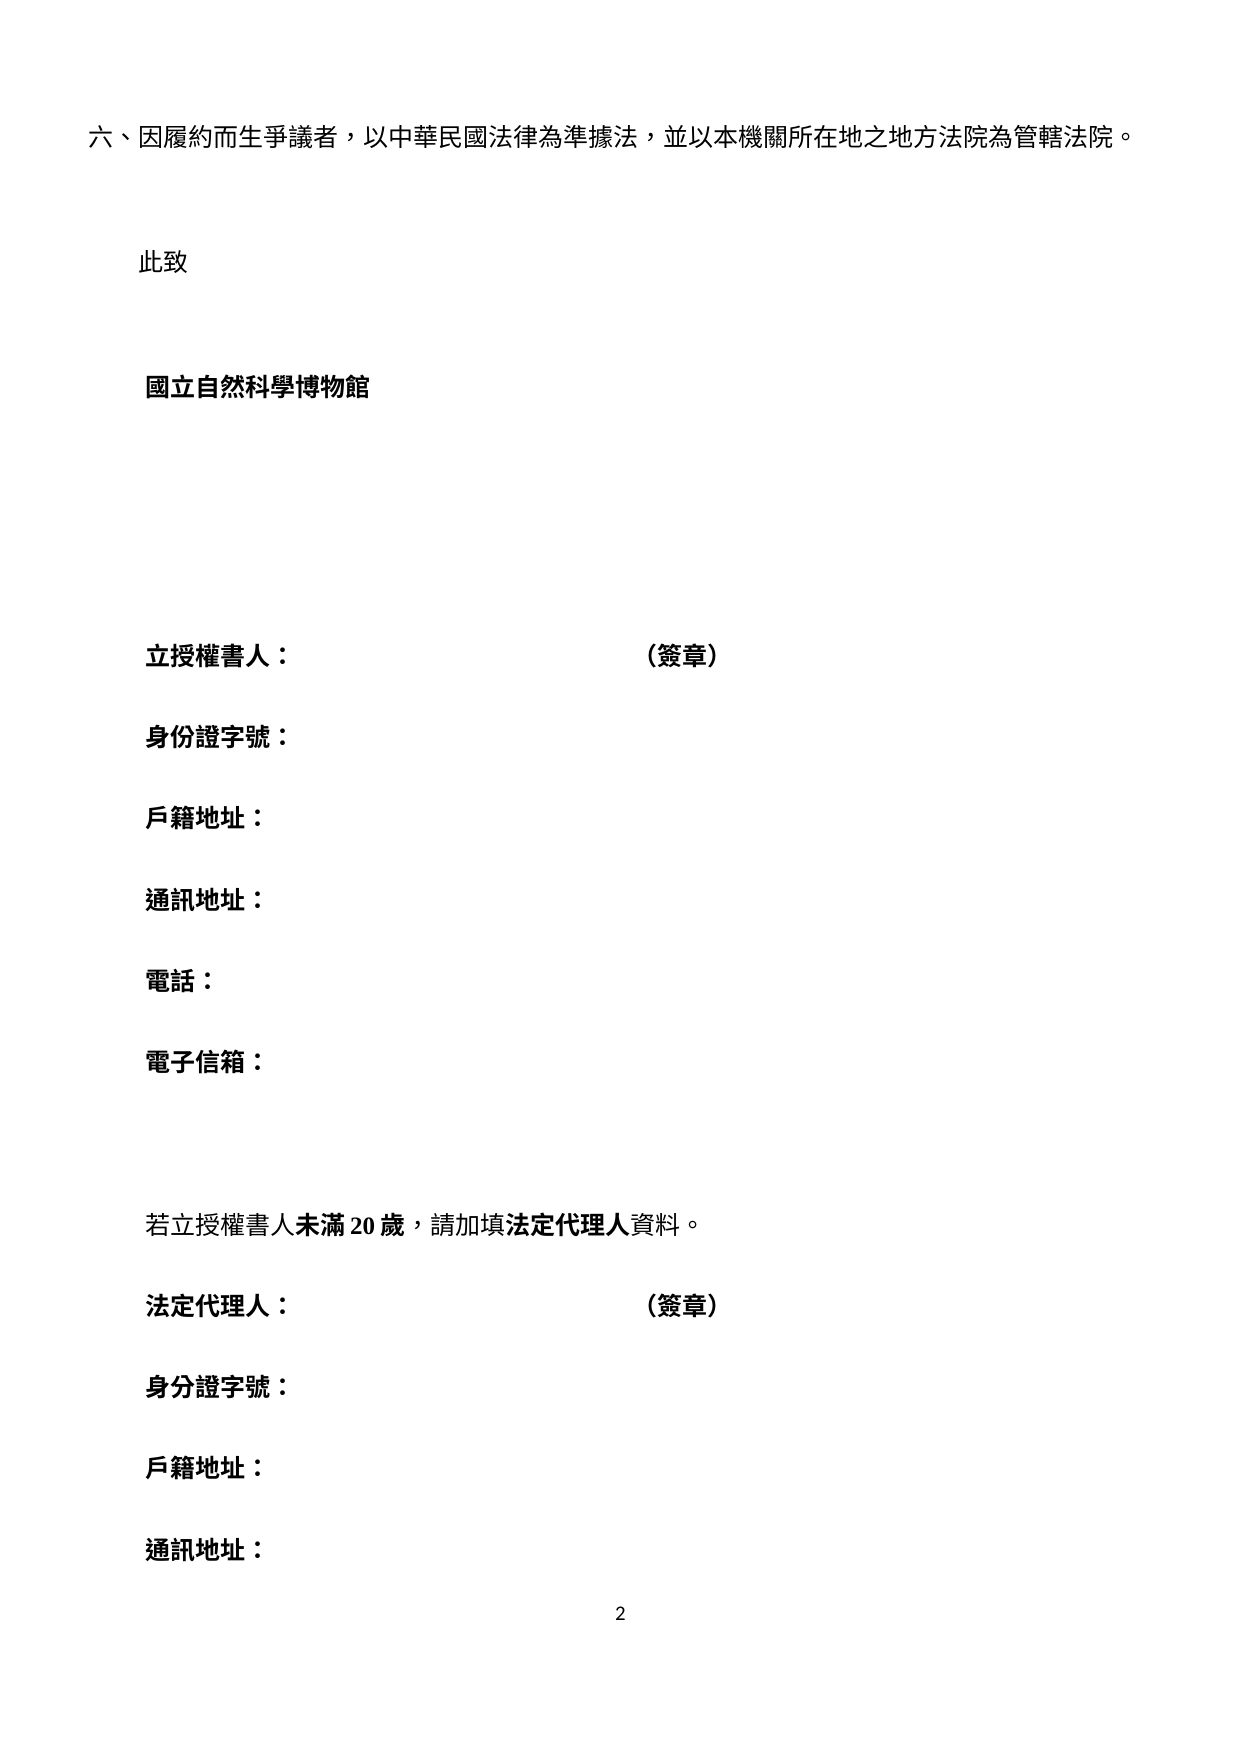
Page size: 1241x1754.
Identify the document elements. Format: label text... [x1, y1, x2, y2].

text 通訊地址： [89, 857, 1152, 919]
text 六、因履約而生爭議者，以中華民國法律為準據法，並以本機關所在地之地方法院為管轄法院。 [89, 94, 1152, 157]
text 通訊地址： [89, 1507, 1152, 1569]
text 電子信箱： [89, 1019, 1152, 1082]
text 戶籍地址： [89, 775, 1152, 838]
text 戶籍地址： [89, 1425, 1152, 1488]
text 若立授權書人未滿20歲，請加填法定代理人資料。 [89, 1182, 1152, 1244]
text 電話： [89, 938, 1152, 1000]
text 法定代理人： （簽章） [89, 1263, 1152, 1325]
text 此致 [139, 219, 1152, 282]
text 身份證字號： [89, 694, 1152, 757]
text 國立自然科學博物館 [145, 344, 1152, 407]
text 身分證字號： [89, 1344, 1152, 1407]
text 立授權書人： （簽章） [89, 613, 1152, 675]
